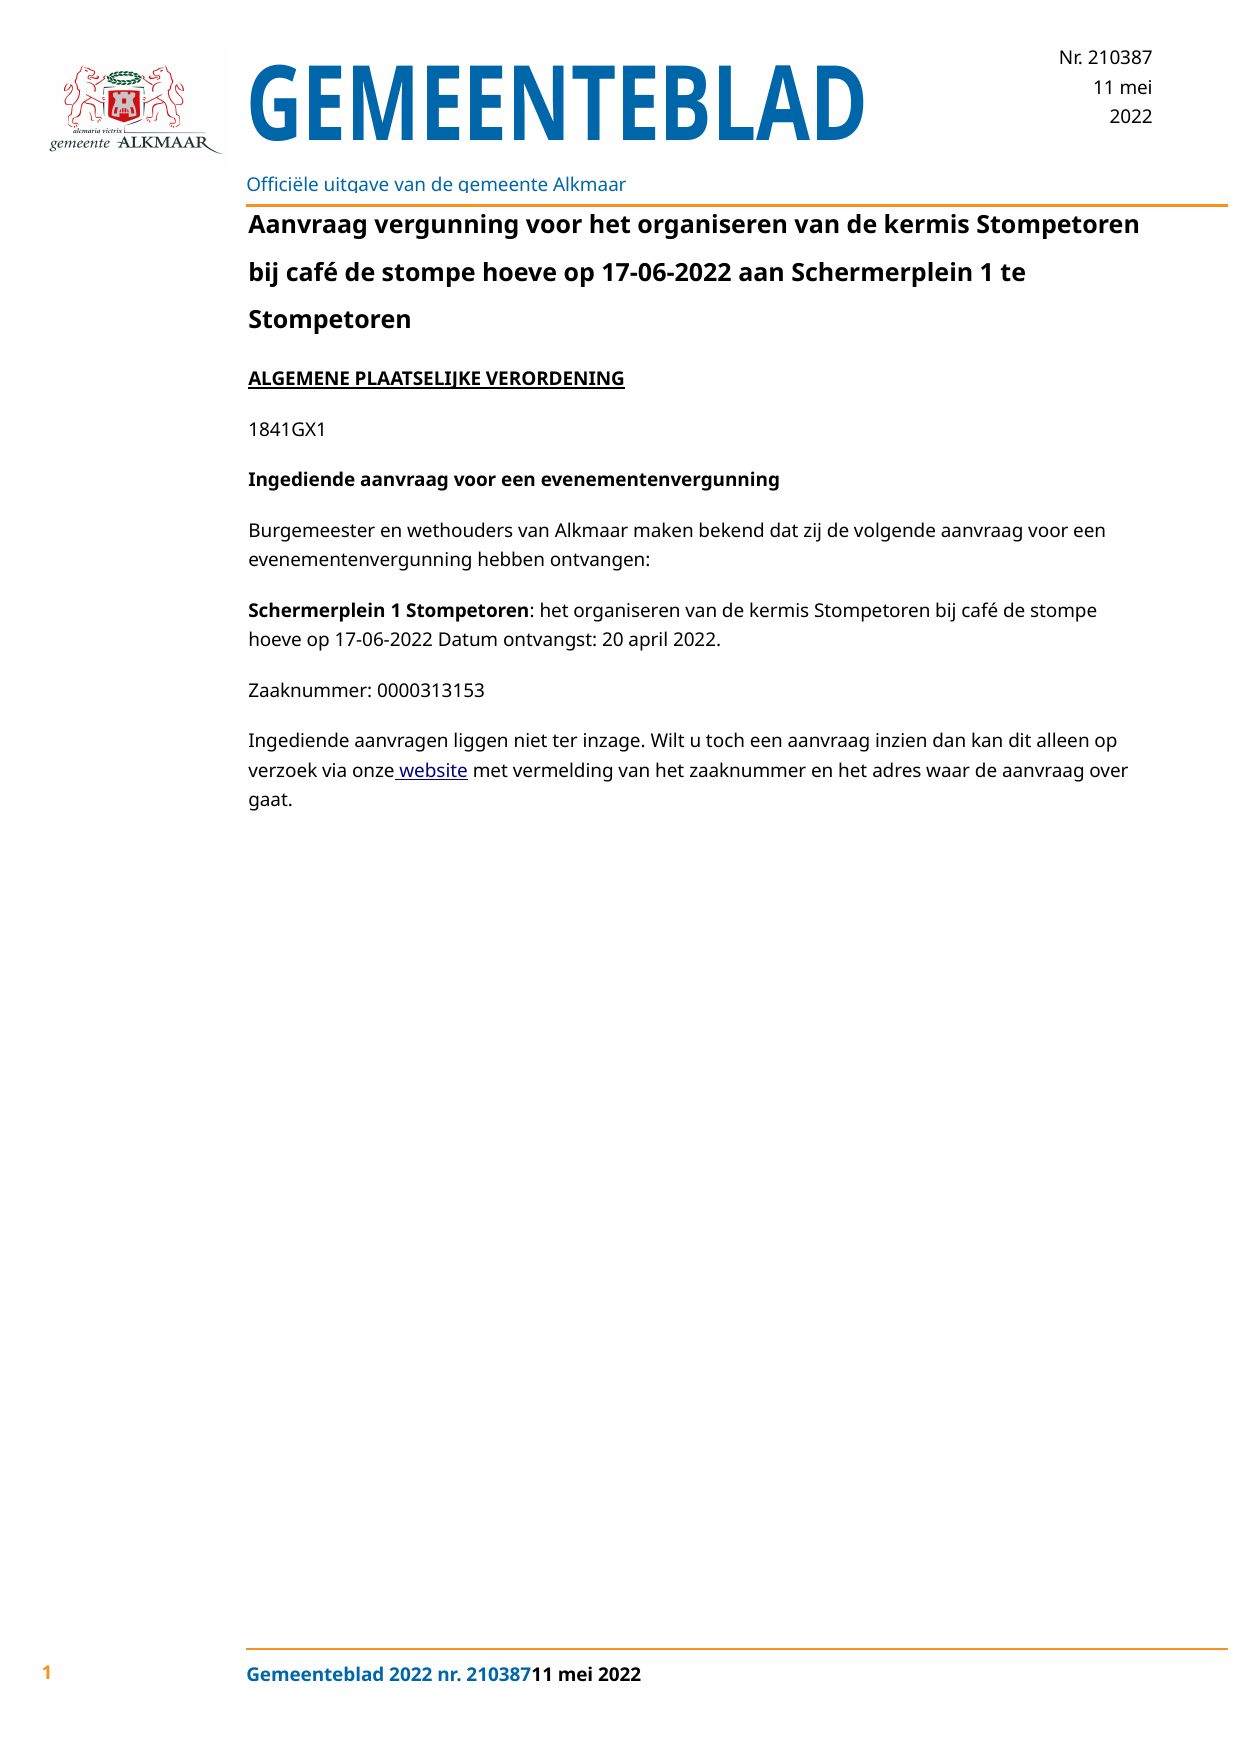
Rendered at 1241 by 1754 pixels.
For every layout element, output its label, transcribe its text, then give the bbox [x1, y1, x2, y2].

text Burgemeester en wethouders van Alkmaar maken bekend dat zij de volgende aanvraag voor een evenementenvergunning hebben ontvangen: [248, 517, 1152, 572]
text Zaaknummer: 0000313153 [248, 677, 1152, 702]
text ALGEMENE PLAATSELIJKE VERORDENING [248, 366, 1152, 391]
text 1841GX1 [248, 416, 1152, 442]
text Aanvraag vergunning voor het organiseren van de kermis Stompetoren bij café de stompe hoeve op 17-06-2022 aan Schermerplein 1 te Stompetoren [248, 207, 1152, 336]
text Ingediende aanvraag voor een evenementenvergunning [248, 466, 1152, 492]
picture [41, 47, 231, 172]
text Schermerplein 1 Stompetoren: het organiseren van de kermis Stompetoren bij café de stompe hoeve op 17-06-2022 Datum ontvangst: 20 april 2022. [248, 597, 1152, 652]
text Ingediende aanvragen liggen niet ter inzage. Wilt u toch een aanvraag inzien dan kan dit alleen op verzoek via onze website met vermelding van het zaaknummer en het adres waar de aanvraag over gaat. [248, 727, 1152, 812]
